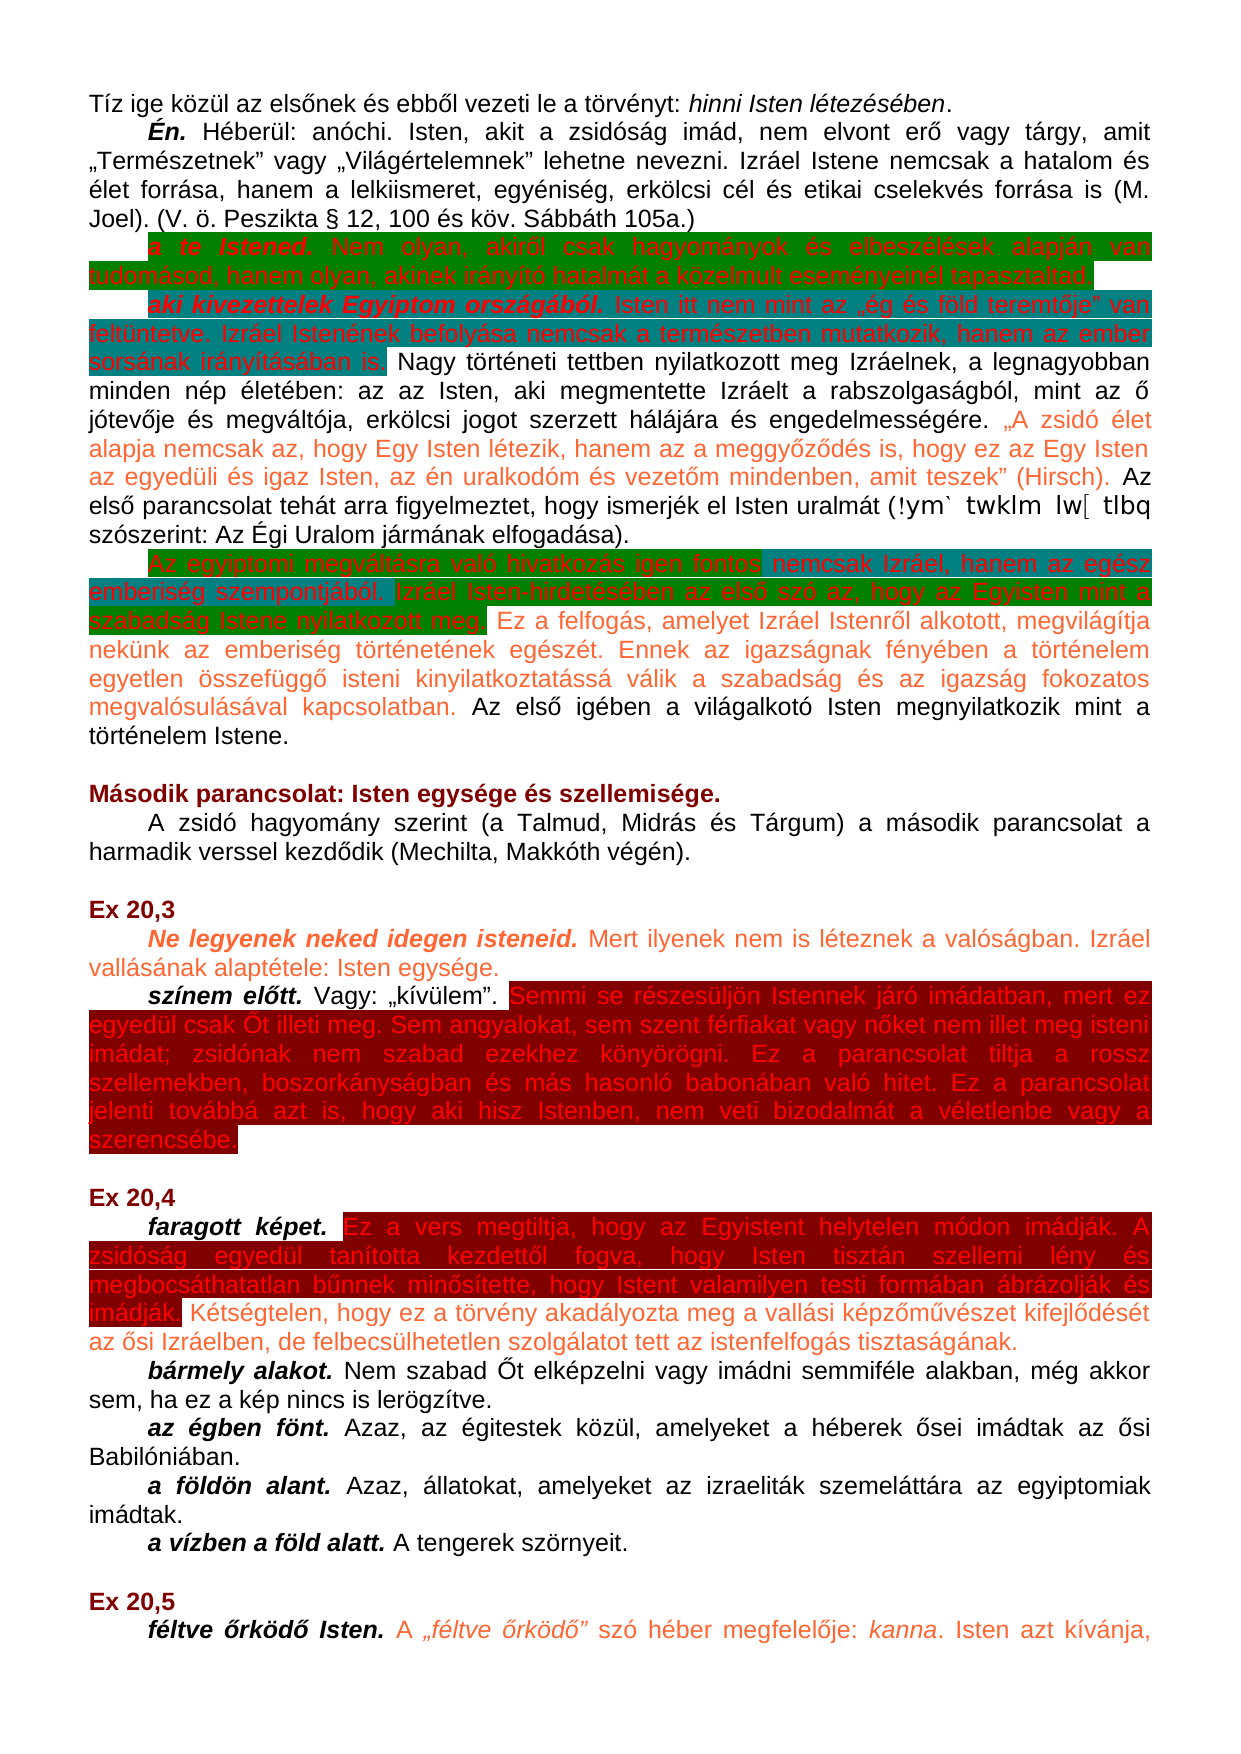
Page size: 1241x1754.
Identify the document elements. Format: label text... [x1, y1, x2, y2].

text az égben fönt. Azaz, az égitestek közül, amelyeket a héberek ősei imádtak az ősi Babilóniában. [88, 1413, 1152, 1471]
text A zsidó hagyomány szerint (a Talmud, Midrás és Tárgum) a második parancsolat a harmadik verssel kezdődik (Mechilta, Makkóth végén). [88, 808, 1152, 866]
text a vízben a föld alatt. A tengerek szörnyeit. [88, 1528, 1152, 1557]
text féltve őrködő Isten. A „féltve őrködő” szó héber megfelelője: kanna. Isten azt kívánja, [88, 1615, 1152, 1644]
text Második parancsolat: Isten egysége és szellemisége. [88, 779, 1152, 808]
text Ex 20,5 [88, 1587, 1152, 1615]
text a földön alant. Azaz, állatokat, amelyeket az izraeliták szemeláttára az egyiptomiak imádtak. [88, 1471, 1152, 1528]
text a te Istened. Nem olyan, akiről csak hagyományok és elbeszélések alapján van tudomásod, hanem olyan, akinek irányító hatalmát a közelmult eseményeinél tapasztaltad. [88, 232, 1152, 290]
text faragott képet. Ez a vers megtiltja, hogy az Egyistent helytelen módon imádják. A zsidóság egyedül tanította kezdettől fogva, hogy Isten tisztán szellemi lény és megbocsáthatatlan bűnnek minősítette, hogy Istent valamilyen testi formában ábrázolják és imádják. Kétségtelen, hogy ez a törvény akadályozta meg a vallási képzőművészet kifejlődését az ősi Izráelben, de felbecsülhetetlen szolgálatot tett az istenfelfogás tisztaságának. [88, 1212, 1152, 1356]
text bármely alakot. Nem szabad Őt elképzelni vagy imádni semmiféle alakban, még akkor sem, ha ez a kép nincs is lerögzítve. [88, 1356, 1152, 1413]
text aki kivezettelek Egyiptom országából. Isten itt nem mint az „ég és föld teremtője” van feltüntetve. Izráel Istenének befolyása nemcsak a természetben mutatkozik, hanem az ember sorsának irányításában is. Nagy történeti tettben nyilatkozott meg Izráelnek, a legnagyobban minden nép életében: az az Isten, aki megmentette Izráelt a rabszolgaságból, mint az ő jótevője és megváltója, erkölcsi jogot szerzett hálájára és engedelmességére. „A zsidó élet alapja nemcsak az, hogy Egy Isten létezik, hanem az a meggyőződés is, hogy ez az Egy Isten az egyedüli és igaz Isten, az én uralkodóm és vezetőm mindenben, amit teszek” (Hirsch). Az első parancsolat tehát arra figyelmeztet, hogy ismerjék el Isten uralmát (!ym` twklm lw[ tlbq szószerint: Az Égi Uralom jármának elfogadása). [88, 290, 1152, 549]
text Ex 20,3 [88, 895, 1152, 924]
text színem előtt. Vagy: „kívülem”. Semmi se részesüljön Istennek járó imádatban, mert ez egyedül csak Őt illeti meg. Sem angyalokat, sem szent férfiakat vagy nőket nem illet meg isteni imádat; zsidónak nem szabad ezekhez könyörögni. Ez a parancsolat tiltja a rossz szellemekben, boszorkányságban és más hasonló babonában való hitet. Ez a parancsolat jelenti továbbá azt is, hogy aki hisz Istenben, nem veti bizodalmát a véletlenbe vagy a szerencsébe. [88, 981, 1152, 1154]
text Én. Héberül: anóchi. Isten, akit a zsidóság imád, nem elvont erő vagy tárgy, amit „Természetnek” vagy „Világértelemnek” lehetne nevezni. Izráel Istene nemcsak a hatalom és élet forrása, hanem a lelkiismeret, egyéniség, erkölcsi cél és etikai cselekvés forrása is (M. Joel). (V. ö. Peszikta § 12, 100 és köv. Sábbáth 105a.) [88, 117, 1152, 232]
text Tíz ige közül az elsőnek és ebből vezeti le a törvényt: hinni Isten létezésében. [88, 88, 1152, 117]
text Ne legyenek neked idegen isteneid. Mert ilyenek nem is léteznek a valóságban. Izráel vallásának alaptétele: Isten egysége. [88, 924, 1152, 981]
text Az egyiptomi megváltásra való hivatkozás igen fontos nemcsak Izráel, hanem az egész emberiség szempontjából. Izráel Isten-hirdetésében az első szó az, hogy az Egyisten mint a szabadság Istene nyilatkozott meg. Ez a felfogás, amelyet Izráel Istenről alkotott, megvilágítja nekünk az emberiség történetének egészét. Ennek az igazságnak fényében a történelem egyetlen összefüggő isteni kinyilatkoztatássá válik a szabadság és az igazság fokozatos megvalósulásával kapcsolatban. Az első igében a világalkotó Isten megnyilatkozik mint a történelem Istene. [88, 549, 1152, 750]
text Ex 20,4 [88, 1183, 1152, 1212]
